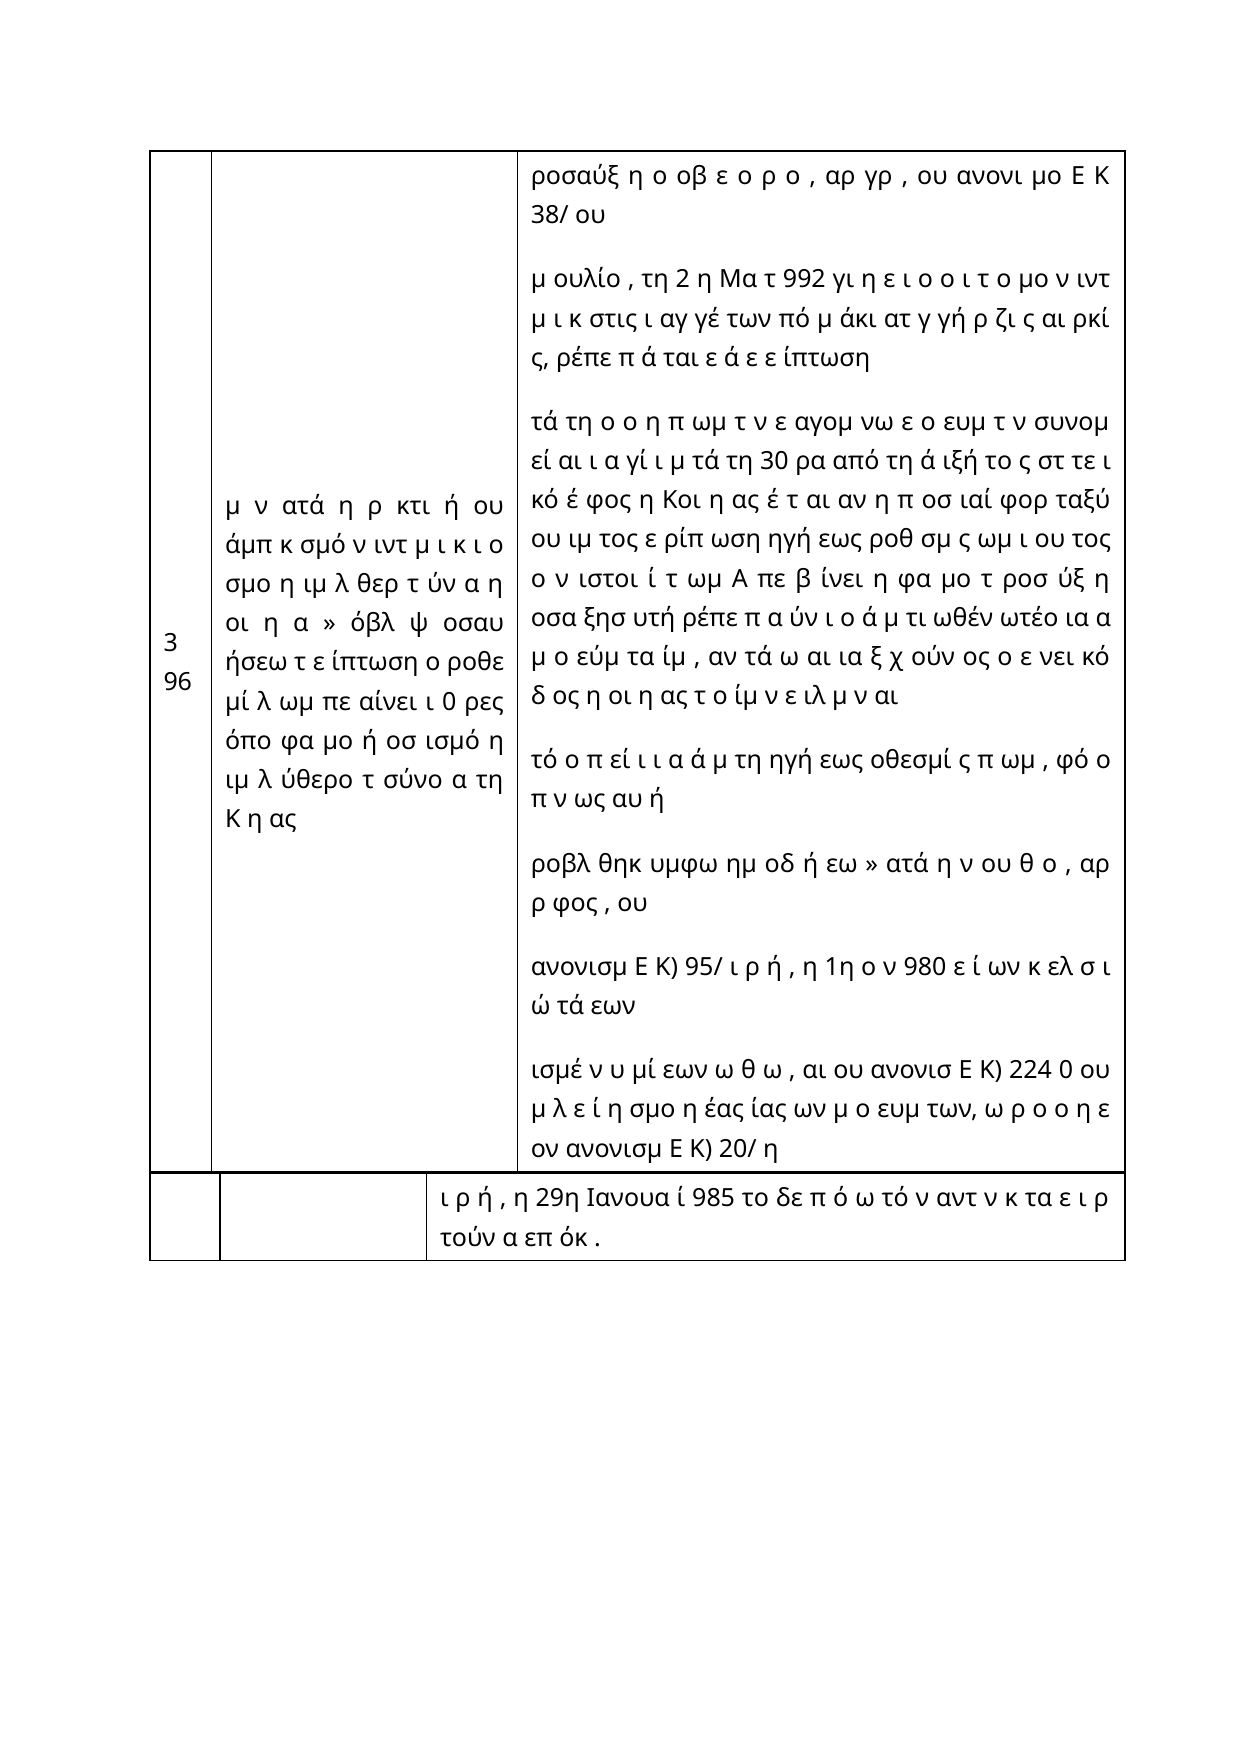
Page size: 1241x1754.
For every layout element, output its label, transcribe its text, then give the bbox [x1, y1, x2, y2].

table_header [151, 1174, 219, 1259]
table_cell ροσαύξ η ο οβ ε ο ρ ο , αρ γρ , ου ανονι μο Ε Κ 38/ ου μ ουλίο , τη 2 η Μα τ 992 γι η ε ι ο ο ι τ ο μο ν ιντ μ ι κ στις ι αγ γέ των πό μ άκι ατ γ γή ρ ζι ς αι ρκί ς, ρέπε π ά ται ε ά ε ε ίπτωση τά τη ο ο η π ωμ τ ν ε αγομ νω ε ο ευμ τ ν συνομ εί αι ι α γί ι μ τά τη 30 ρα από τη ά ιξή το ς στ τε ι κό έ φος η Κοι η ας έ τ αι αν η π οσ ιαί φορ ταξύ ου ιμ τος ε ρίπ ωση ηγή εως ροθ σμ ς ωμ ι ου τος ο ν ιστοι ί τ ωμ A πε β ίνει η φα μο τ ροσ ύξ η οσα ξησ υτή ρέπε π α ύν ι ο ά μ τι ωθέν ωτέο ια α μ ο εύμ τα ίμ , αν τά ω αι ια ξ χ ούν ος ο ε νει κό δ ος η οι η ας τ ο ίμ ν ε ιλ μ ν αι τό ο π εί ι ι α ά μ τη ηγή εως οθεσμί ς π ωμ , φό ο π ν ως αυ ή ροβλ θηκ υμφω ημ οδ ή εω » ατά η ν ου θ ο , αρ ρ φος , ου ανονισμ Ε Κ) 95/ ι ρ ή , η 1η ο ν 980 ε ί ων κ ελ σ ι ώ τά εων ισμέ ν υ μί εων ω θ ω , αι ου ανονισ Ε Κ) 224 0 ου μ λ ε ί η σμο η έας ίας ων μ ο ευμ των, ω ρ ο ο η ε ον ανονισμ Ε Κ) 20/ η [518, 152, 1124, 1171]
table_header [221, 1174, 426, 1259]
table_cell 3 96 [151, 152, 211, 1171]
table_header ι ρ ή , η 29η Ιανουα ί 985 το δε π ό ω τό ν αντ ν κ τα ε ι ρ τούν α επ όκ . [427, 1174, 1124, 1259]
table_cell μ ν ατά η ρ κτι ή ου άμπ κ σμό ν ιντ μ ι κ ι ο σμο η ιμ λ θερ τ ύν α η οι η α » όβλ ψ οσαυ ήσεω τ ε ίπτωση ο ροθε μί λ ωμ πε αίνει ι 0 ρες όπο φα μο ή οσ ισμό η ιμ λ ύθερο τ σύνο α τη Κ η ας [212, 152, 517, 1171]
